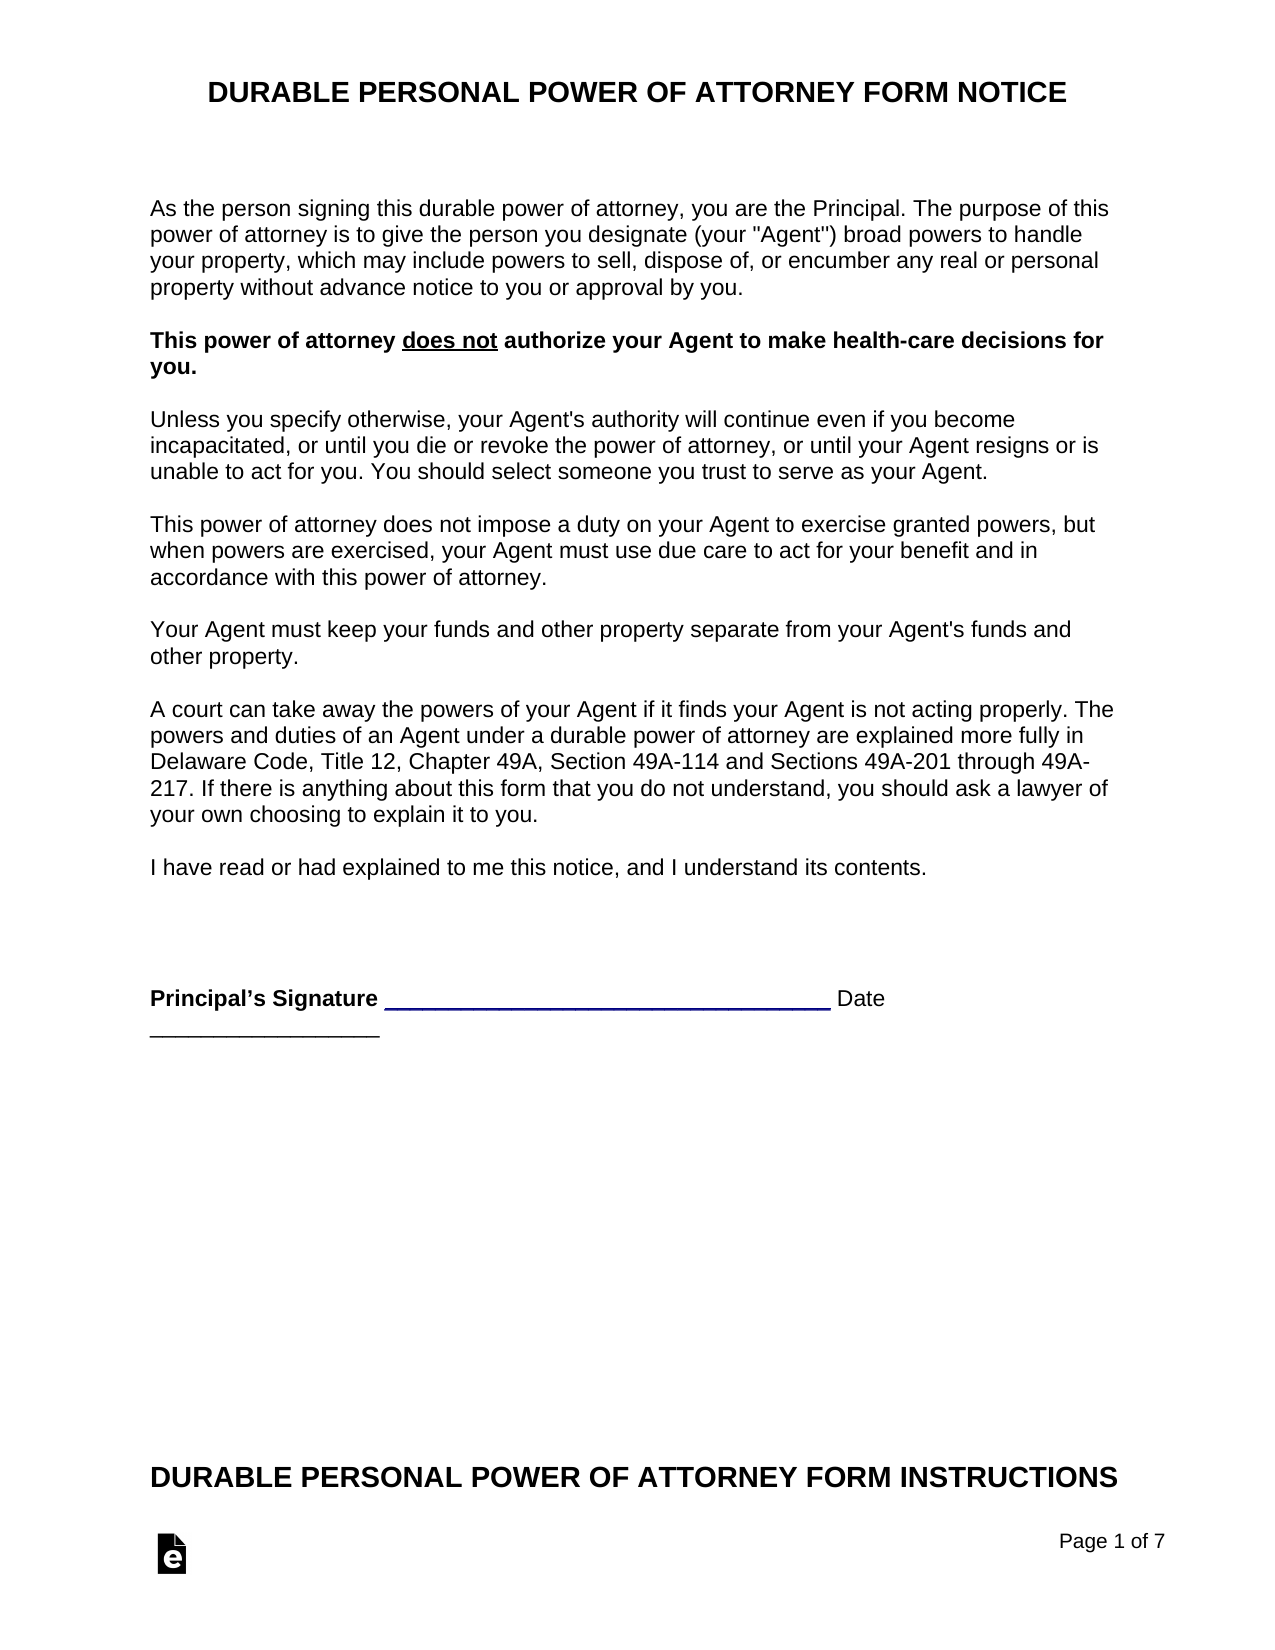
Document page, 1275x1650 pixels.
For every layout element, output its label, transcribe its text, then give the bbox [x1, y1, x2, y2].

text As the person signing this durable power of attorney, you are the Principal. The purpose of this power of attorney is to give the person you designate (your "Agent'') broad powers to handle your property, which may include powers to sell, dispose of, or encumber any real or personal property without advance notice to you or approval by you. [150, 195, 1125, 300]
text DURABLE PERSONAL POWER OF ATTORNEY FORM INSTRUCTIONS [150, 1460, 1125, 1493]
text This power of attorney does not authorize your Agent to make health-care decisions for you. [150, 327, 1125, 379]
text DURABLE PERSONAL POWER OF ATTORNEY FORM NOTICE [150, 75, 1125, 108]
text I have read or had explained to me this notice, and I understand its contents. [150, 854, 1125, 880]
text This power of attorney does not impose a duty on your Agent to exercise granted powers, but when powers are exercised, your Agent must use due care to act for your benefit and in accordance with this power of attorney. [150, 511, 1125, 590]
text Principal’s Signature ___________________________________ Date __________________ [150, 985, 1125, 1038]
text Your Agent must keep your funds and other property separate from your Agent's funds and other property. [150, 616, 1125, 669]
text Unless you specify otherwise, your Agent's authority will continue even if you become incapacitated, or until you die or revoke the power of attorney, or until your Agent resigns or is unable to act for you. You should select someone you trust to serve as your Agent. [150, 406, 1125, 485]
text A court can take away the powers of your Agent if it finds your Agent is not acting properly. The powers and duties of an Agent under a durable power of attorney are explained more fully in Delaware Code, Title 12, Chapter 49A, Section 49A-114 and Sections 49A-201 through 49A-217. If there is anything about this form that you do not understand, you should ask a lawyer of your own choosing to explain it to you. [150, 696, 1125, 827]
